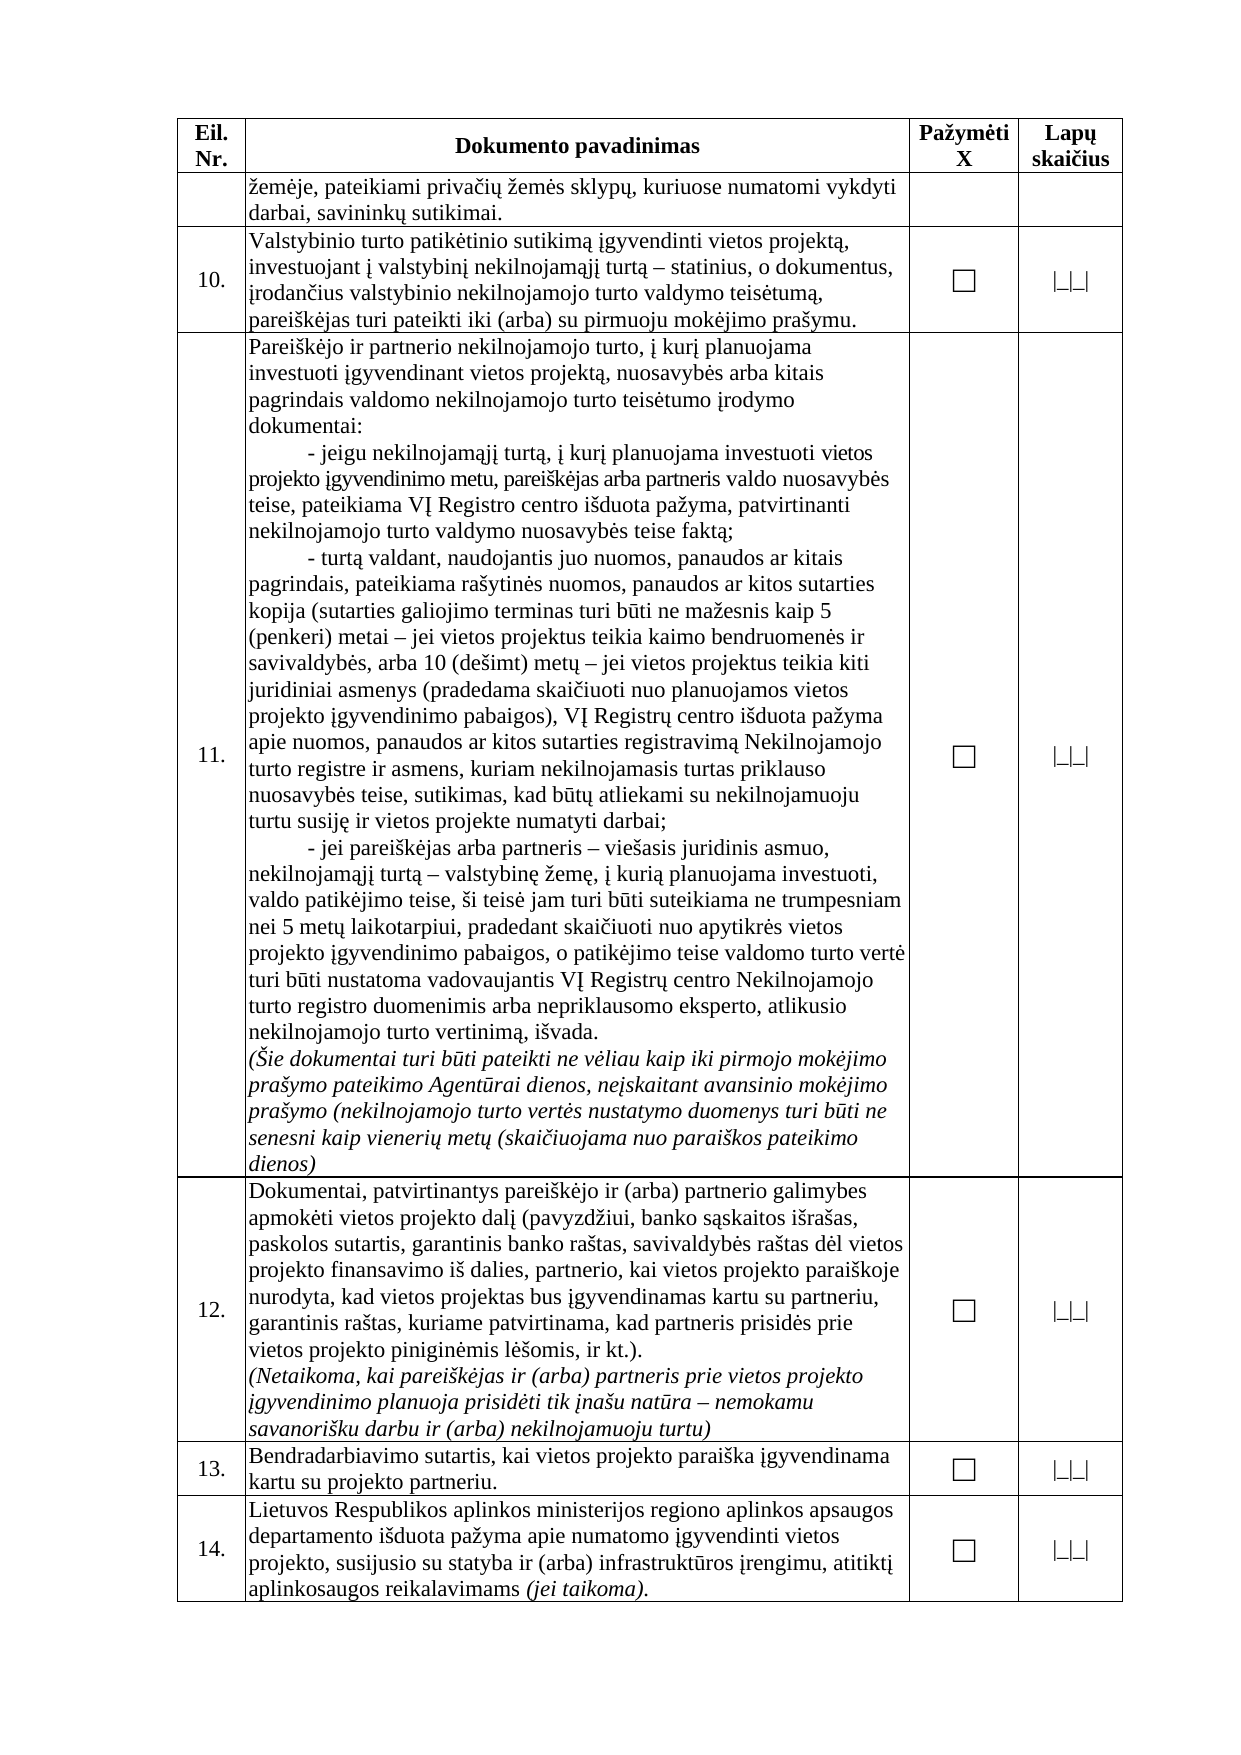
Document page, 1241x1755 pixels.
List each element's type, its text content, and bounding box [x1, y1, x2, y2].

table_cell 10. [178, 227, 245, 332]
table_cell 13. [178, 1442, 245, 1495]
table_cell Valstybinio turto patikėtinio sutikimą įgyvendinti vietos projektą, investuojant į valstybinį nekilnojamąjį turtą – statinius, o dokumentus, įrodančius valstybinio nekilnojamojo turto valdymo teisėtumą, pareiškėjas turi pateikti iki (arba) su pirmuoju mokėjimo prašymu. [246, 227, 909, 332]
table_header Pažymėti X [910, 119, 1018, 172]
table_cell 11. [178, 333, 245, 1176]
table_cell |_|_| [1019, 1178, 1122, 1441]
table_cell □ [910, 227, 1018, 332]
table_cell □ [910, 1178, 1018, 1441]
table_cell 12. [178, 1178, 245, 1441]
table_cell □ [910, 1442, 1018, 1495]
table_cell [178, 173, 245, 226]
table_cell 14. [178, 1496, 245, 1601]
table_cell Lietuvos Respublikos aplinkos ministerijos regiono aplinkos apsaugos departamento išduota pažyma apie numatomo įgyvendinti vietos projekto, susijusio su statyba ir (arba) infrastruktūros įrengimu, atitiktį aplinkosaugos reikalavimams (jei taikoma). [246, 1496, 909, 1601]
table_header Dokumento pavadinimas [246, 119, 909, 172]
table_header Eil. Nr. [178, 119, 245, 172]
table_cell |_|_| [1019, 1442, 1122, 1495]
table_cell □ [910, 1496, 1018, 1601]
table_cell □ [910, 333, 1018, 1176]
table_header Lapų skaičius [1019, 119, 1122, 172]
table_cell Dokumentai, patvirtinantys pareiškėjo ir (arba) partnerio galimybes apmokėti vietos projekto dalį (pavyzdžiui, banko sąskaitos išrašas, paskolos sutartis, garantinis banko raštas, savivaldybės raštas dėl vietos projekto finansavimo iš dalies, partnerio, kai vietos projekto paraiškoje nurodyta, kad vietos projektas bus įgyvendinamas kartu su partneriu, garantinis raštas, kuriame patvirtinama, kad partneris prisidės prie vietos projekto piniginėmis lėšomis, ir kt.). (Netaikoma, kai pareiškėjas ir (arba) partneris prie vietos projekto įgyvendinimo planuoja prisidėti tik įnašu natūra – nemokamu savanorišku darbu ir (arba) nekilnojamuoju turtu) [246, 1178, 909, 1441]
table_cell žemėje, pateikiami privačių žemės sklypų, kuriuose numatomi vykdyti darbai, savininkų sutikimai. [246, 173, 909, 226]
table_cell [910, 173, 1018, 226]
table_cell |_|_| [1019, 333, 1122, 1176]
table_cell |_|_| [1019, 227, 1122, 332]
table_cell |_|_| [1019, 1496, 1122, 1601]
table_cell Bendradarbiavimo sutartis, kai vietos projekto paraiška įgyvendinama kartu su projekto partneriu. [246, 1442, 909, 1495]
table_cell Pareiškėjo ir partnerio nekilnojamojo turto, į kurį planuojama investuoti įgyvendinant vietos projektą, nuosavybės arba kitais pagrindais valdomo nekilnojamojo turto teisėtumo įrodymo dokumentai: - jeigu nekilnojamąjį turtą, į kurį planuojama investuoti vietos projekto įgyvendinimo metu, pareiškėjas arba partneris valdo nuosavybės teise, pateikiama VĮ Registro centro išduota pažyma, patvirtinanti nekilnojamojo turto valdymo nuosavybės teise faktą; - turtą valdant, naudojantis juo nuomos, panaudos ar kitais pagrindais, pateikiama rašytinės nuomos, panaudos ar kitos sutarties kopija (sutarties galiojimo terminas turi būti ne mažesnis kaip 5 (penkeri) metai – jei vietos projektus teikia kaimo bendruomenės ir savivaldybės, arba 10 (dešimt) metų – jei vietos projektus teikia kiti juridiniai asmenys (pradedama skaičiuoti nuo planuojamos vietos projekto įgyvendinimo pabaigos), VĮ Registrų centro išduota pažyma apie nuomos, panaudos ar kitos sutarties registravimą Nekilnojamojo turto registre ir asmens, kuriam nekilnojamasis turtas priklauso nuosavybės teise, sutikimas, kad būtų atliekami su nekilnojamuoju turtu susiję ir vietos projekte numatyti darbai; - jei pareiškėjas arba partneris – viešasis juridinis asmuo, nekilnojamąjį turtą – valstybinę žemę, į kurią planuojama investuoti, valdo patikėjimo teise, ši teisė jam turi būti suteikiama ne trumpesniam nei 5 metų laikotarpiui, pradedant skaičiuoti nuo apytikrės vietos projekto įgyvendinimo pabaigos, o patikėjimo teise valdomo turto vertė turi būti nustatoma vadovaujantis VĮ Registrų centro Nekilnojamojo turto registro duomenimis arba nepriklausomo eksperto, atlikusio nekilnojamojo turto vertinimą, išvada. (Šie dokumentai turi būti pateikti ne vėliau kaip iki pirmojo mokėjimo prašymo pateikimo Agentūrai dienos, neįskaitant avansinio mokėjimo prašymo (nekilnojamojo turto vertės nustatymo duomenys turi būti ne senesni kaip vienerių metų (skaičiuojama nuo paraiškos pateikimo dienos) [246, 333, 909, 1176]
table_cell [1019, 173, 1122, 226]
